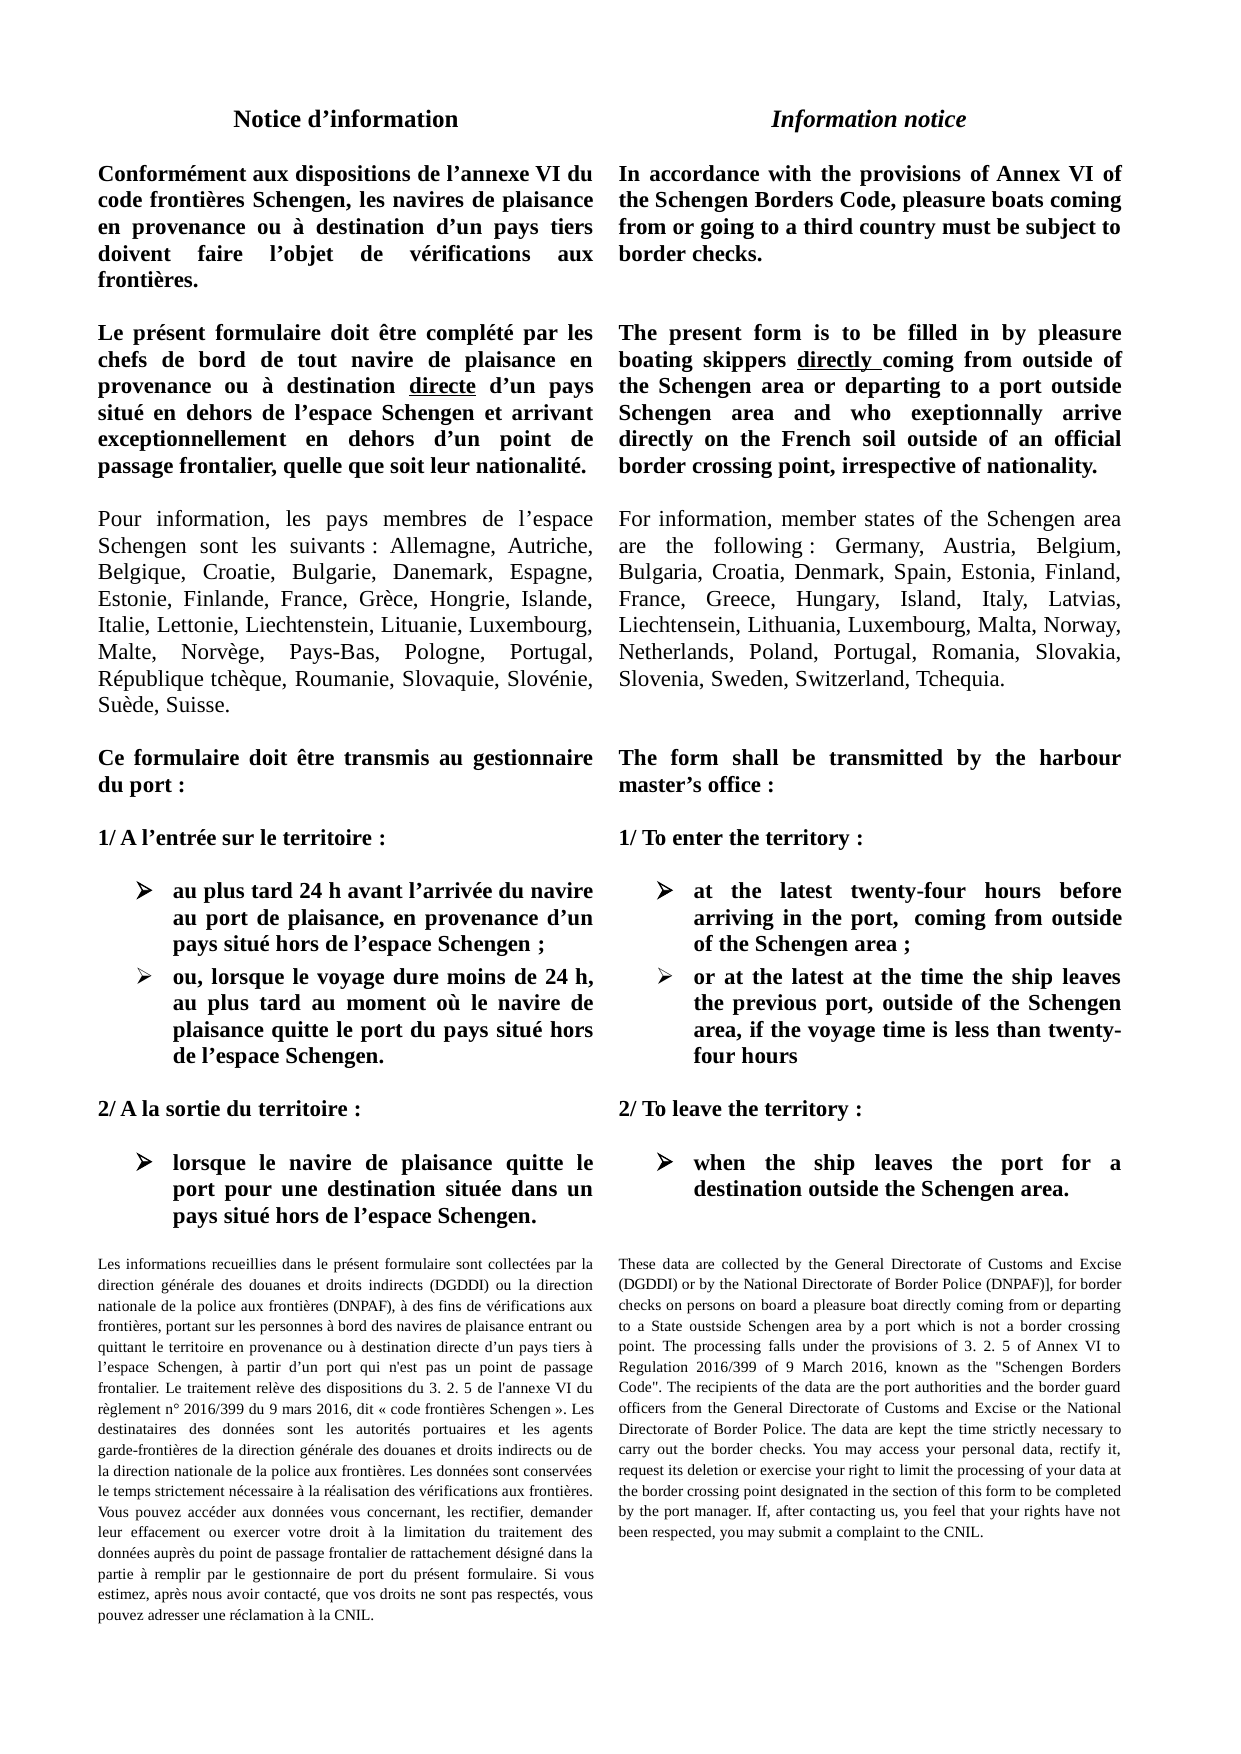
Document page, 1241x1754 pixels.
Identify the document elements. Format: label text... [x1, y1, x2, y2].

table_cell [594, 133, 618, 1624]
table_header Information notice [618, 104, 1122, 133]
table_header Notice d’information [98, 104, 594, 133]
table_cell In accordance with the provisions of Annex VI of the Schengen Borders Code, pleasure boats coming from or going to a third country must be subject to border checks. The present form is to be filled in by pleasure boating skippers directly coming from outside of the Schengen area or departing to a port outside Schengen area and who exeptionnally arrive directly on the French soil outside of an official border crossing point, irrespective of nationality. For information, member states of the Schengen area are the following : Germany, Austria, Belgium, Bulgaria, Croatia, Denmark, Spain, Estonia, Finland, France, Greece, Hungary, Island, Italy, Latvias, Liechtensein, Lithuania, Luxembourg, Malta, Norway, Netherlands, Poland, Portugal, Romania, Slovakia, Slovenia, Sweden, Switzerland, Tchequia. The form shall be transmitted by the harbour master’s office : 1/ To enter the territory : at the latest twenty-four hours before arriving in the port, coming from outside of the Schengen area ; or at the latest at the time the ship leaves the previous port, outside of the Schengen area, if the voyage time is less than twenty-four hours 2/ To leave the territory : when the ship leaves the port for a destination outside the Schengen area. These data are collected by the General Directorate of Customs and Excise (DGDDI) or by the National Directorate of Border Police (DNPAF)], for border checks on persons on board a pleasure boat directly coming from or departing to a State oustside Schengen area by a port which is not a border crossing point. The processing falls under the provisions of 3. 2. 5 of Annex VI to Regulation 2016/399 of 9 March 2016, known as the "Schengen Borders Code". The recipients of the data are the port authorities and the border guard officers from the General Directorate of Customs and Excise or the National Directorate of Border Police. The data are kept the time strictly necessary to carry out the border checks. You may access your personal data, rectify it, request its deletion or exercise your right to limit the processing of your data at the border crossing point designated in the section of this form to be completed by the port manager. If, after contacting us, you feel that your rights have not been respected, you may submit a complaint to the CNIL. [618, 133, 1122, 1624]
table_cell Conformément aux dispositions de l’annexe VI du code frontières Schengen, les navires de plaisance en provenance ou à destination d’un pays tiers doivent faire l’objet de vérifications aux frontières. Le présent formulaire doit être complété par les chefs de bord de tout navire de plaisance en provenance ou à destination directe d’un pays situé en dehors de l’espace Schengen et arrivant exceptionnellement en dehors d’un point de passage frontalier, quelle que soit leur nationalité. Pour information, les pays membres de l’espace Schengen sont les suivants : Allemagne, Autriche, Belgique, Croatie, Bulgarie, Danemark, Espagne, Estonie, Finlande, France, Grèce, Hongrie, Islande, Italie, Lettonie, Liechtenstein, Lituanie, Luxembourg, Malte, Norvège, Pays-Bas, Pologne, Portugal, République tchèque, Roumanie, Slovaquie, Slovénie, Suède, Suisse. Ce formulaire doit être transmis au gestionnaire du port : 1/ A l’entrée sur le territoire : au plus tard 24 h avant l’arrivée du navire au port de plaisance, en provenance d’un pays situé hors de l’espace Schengen ; ou, lorsque le voyage dure moins de 24 h, au plus tard au moment où le navire de plaisance quitte le port du pays situé hors de l’espace Schengen. 2/ A la sortie du territoire : lorsque le navire de plaisance quitte le port pour une destination située dans un pays situé hors de l’espace Schengen. Les informations recueillies dans le présent formulaire sont collectées par la direction générale des douanes et droits indirects (DGDDI) ou la direction nationale de la police aux frontières (DNPAF), à des fins de vérifications aux frontières, portant sur les personnes à bord des navires de plaisance entrant ou quittant le territoire en provenance ou à destination directe d’un pays tiers à l’espace Schengen, à partir d’un port qui n'est pas un point de passage frontalier. Le traitement relève des dispositions du 3. 2. 5 de l'annexe VI du règlement n° 2016/399 du 9 mars 2016, dit « code frontières Schengen ». Les destinataires des données sont les autorités portuaires et les agents garde‑frontières de la direction générale des douanes et droits indirects ou de la direction nationale de la police aux frontières. Les données sont conservées le temps strictement nécessaire à la réalisation des vérifications aux frontières. Vous pouvez accéder aux données vous concernant, les rectifier, demander leur effacement ou exercer votre droit à la limitation du traitement des données auprès du point de passage frontalier de rattachement désigné dans la partie à remplir par le gestionnaire de port du présent formulaire. Si vous estimez, après nous avoir contacté, que vos droits ne sont pas respectés, vous pouvez adresser une réclamation à la CNIL. [98, 133, 594, 1624]
table_header [594, 104, 618, 133]
